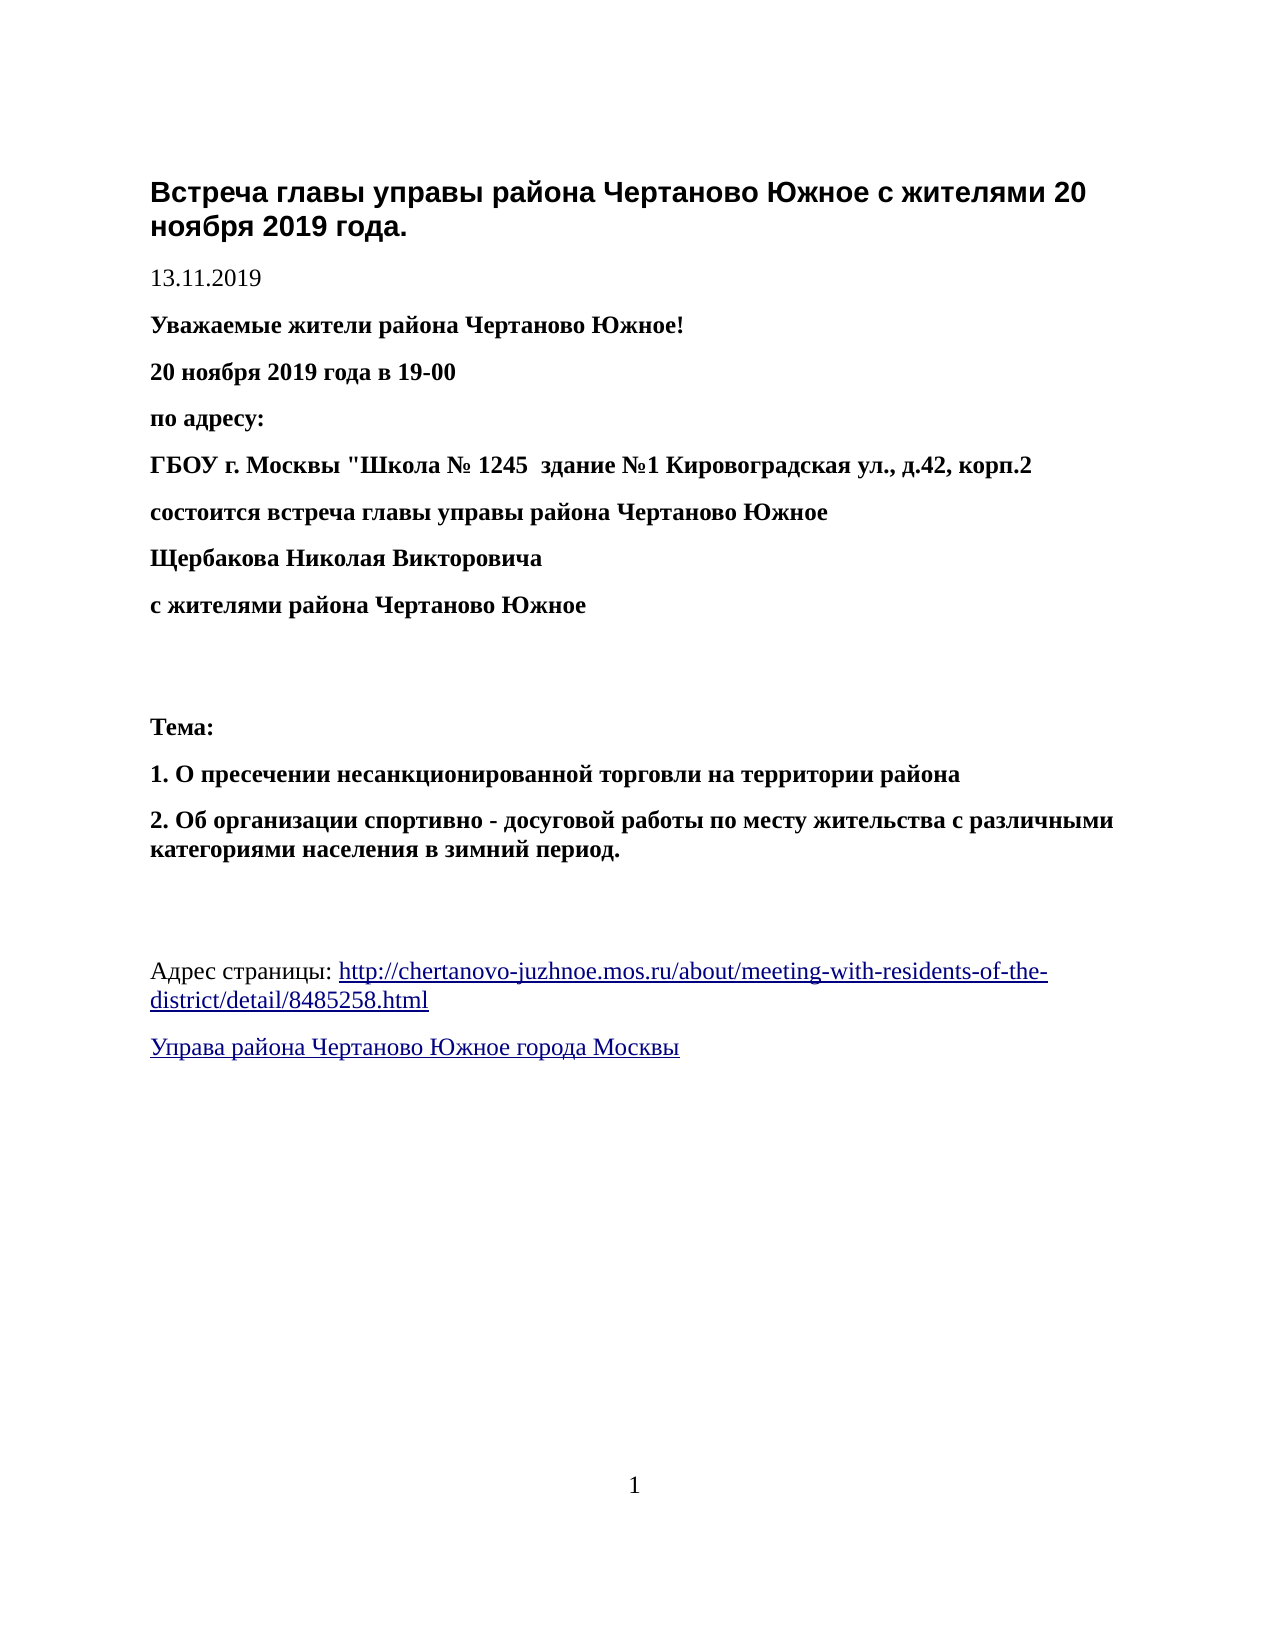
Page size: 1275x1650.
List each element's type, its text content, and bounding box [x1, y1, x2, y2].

text Уважаемые жители района Чертаново Южное! [150, 310, 1125, 339]
text Щербакова Николая Викторовича [150, 543, 1125, 572]
text ГБОУ г. Москвы "Школа № 1245 здание №1 Кировоградская ул., д.42, корп.2 [150, 450, 1125, 479]
subtitle Встреча главы управы района Чертаново Южное с жителями 20 ноября 2019 года. [150, 175, 1125, 242]
text 13.11.2019 [150, 263, 1125, 292]
text Тема: [150, 712, 1125, 741]
text 2. Об организации спортивно - досуговой работы по месту жительства с различными категориями населения в зимний период. [150, 806, 1125, 863]
text Адрес страницы: http://chertanovo-juzhnoe.mos.ru/about/meeting-with-residents-of-the-district/detail/8485258.html [150, 956, 1125, 1014]
text по адресу: [150, 403, 1125, 432]
text с жителями района Чертаново Южное [150, 590, 1125, 619]
text состоится встреча главы управы района Чертаново Южное [150, 497, 1125, 526]
text 1. О пресечении несанкционированной торговли на территории района [150, 759, 1125, 788]
text 20 ноября 2019 года в 19-00 [150, 357, 1125, 386]
text Управа района Чертаново Южное города Москвы [150, 1032, 1125, 1061]
